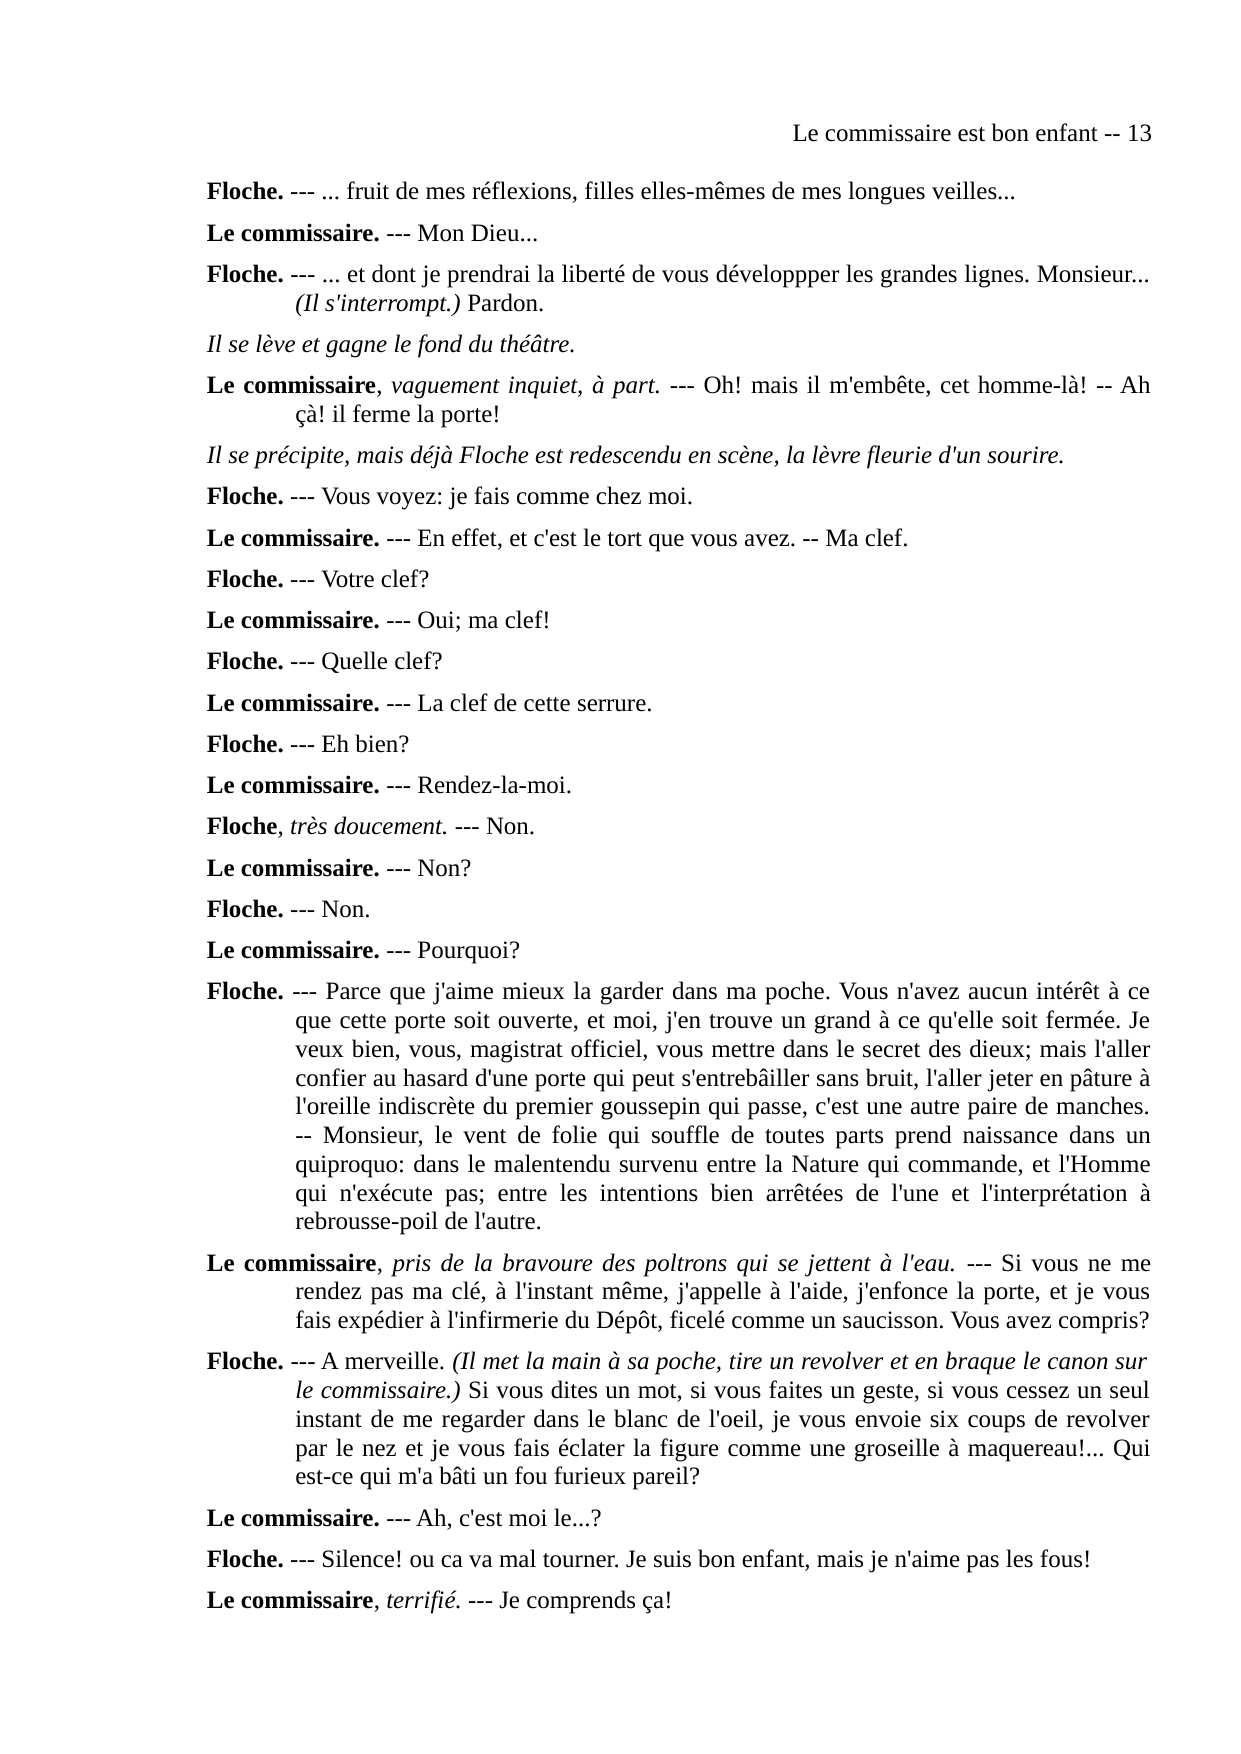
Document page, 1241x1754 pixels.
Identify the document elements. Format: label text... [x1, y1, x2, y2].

text Floche. --- Vous voyez: je fais comme chez moi. [207, 481, 1152, 510]
text Le commissaire. --- Mon Dieu... [207, 218, 1152, 246]
text Le commissaire. --- Oui; ma clef! [207, 605, 1152, 634]
text Floche. --- Silence! ou ca va mal tourner. Je suis bon enfant, mais je n'aime pas les fous! [207, 1544, 1152, 1573]
text Floche, très doucement. --- Non. [207, 811, 1152, 840]
text Le commissaire, pris de la bravoure des poltrons qui se jettent à l'eau. --- Si vous ne me rendez pas ma clé, à l'instant même, j'appelle à l'aide, j'enfonce la porte, et je vous fais expédier à l'infirmerie du Dépôt, ficelé comme un saucisson. Vous avez compris? [207, 1248, 1152, 1334]
text Floche. --- Quelle clef? [207, 646, 1152, 675]
text Floche. --- A merveille. (Il met la main à sa poche, tire un revolver et en braque le canon sur le commissaire.) Si vous dites un mot, si vous faites un geste, si vous cessez un seul instant de me regarder dans le blanc de l'oeil, je vous envoie six coups de revolver par le nez et je vous fais éclater la figure comme une groseille à maquereau!... Qui est-ce qui m'a bâti un fou furieux pareil? [207, 1346, 1152, 1490]
text Le commissaire. --- Rendez-la-moi. [207, 770, 1152, 799]
text Le commissaire, terrifié. --- Je comprends ça! [207, 1585, 1152, 1614]
text Floche. --- Non. [207, 894, 1152, 923]
text Floche. --- Votre clef? [207, 564, 1152, 593]
text Floche. --- Eh bien? [207, 729, 1152, 758]
text Floche. --- Parce que j'aime mieux la garder dans ma poche. Vous n'avez aucun intérêt à ce que cette porte soit ouverte, et moi, j'en trouve un grand à ce qu'elle soit fermée. Je veux bien, vous, magistrat officiel, vous mettre dans le secret des dieux; mais l'aller confier au hasard d'une porte qui peut s'entrebâiller sans bruit, l'aller jeter en pâture à l'oreille indiscrète du premier goussepin qui passe, c'est une autre paire de manches. -- Monsieur, le vent de folie qui souffle de toutes parts prend naissance dans un quiproquo: dans le malentendu survenu entre la Nature qui commande, et l'Homme qui n'exécute pas; entre les intentions bien arrêtées de l'une et l'interprétation à rebrousse-poil de l'autre. [207, 976, 1152, 1235]
text Floche. --- ... et dont je prendrai la liberté de vous développper les grandes lignes. Monsieur... (Il s'interrompt.) Pardon. [207, 259, 1152, 316]
text Il se lève et gagne le fond du théâtre. [207, 329, 1152, 358]
text Le commissaire, vaguement inquiet, à part. --- Oh! mais il m'embête, cet homme-là! -- Ah çà! il ferme la porte! [207, 370, 1152, 428]
text Le commissaire. --- Pourquoi? [207, 935, 1152, 964]
text Le commissaire. --- Non? [207, 853, 1152, 881]
text Il se précipite, mais déjà Floche est redescendu en scène, la lèvre fleurie d'un sourire. [207, 440, 1152, 469]
text Le commissaire. --- En effet, et c'est le tort que vous avez. -- Ma clef. [207, 523, 1152, 551]
text Le commissaire. --- La clef de cette serrure. [207, 688, 1152, 716]
text Le commissaire. --- Ah, c'est moi le...? [207, 1503, 1152, 1531]
text Floche. --- ... fruit de mes réflexions, filles elles-mêmes de mes longues veilles... [207, 176, 1152, 205]
